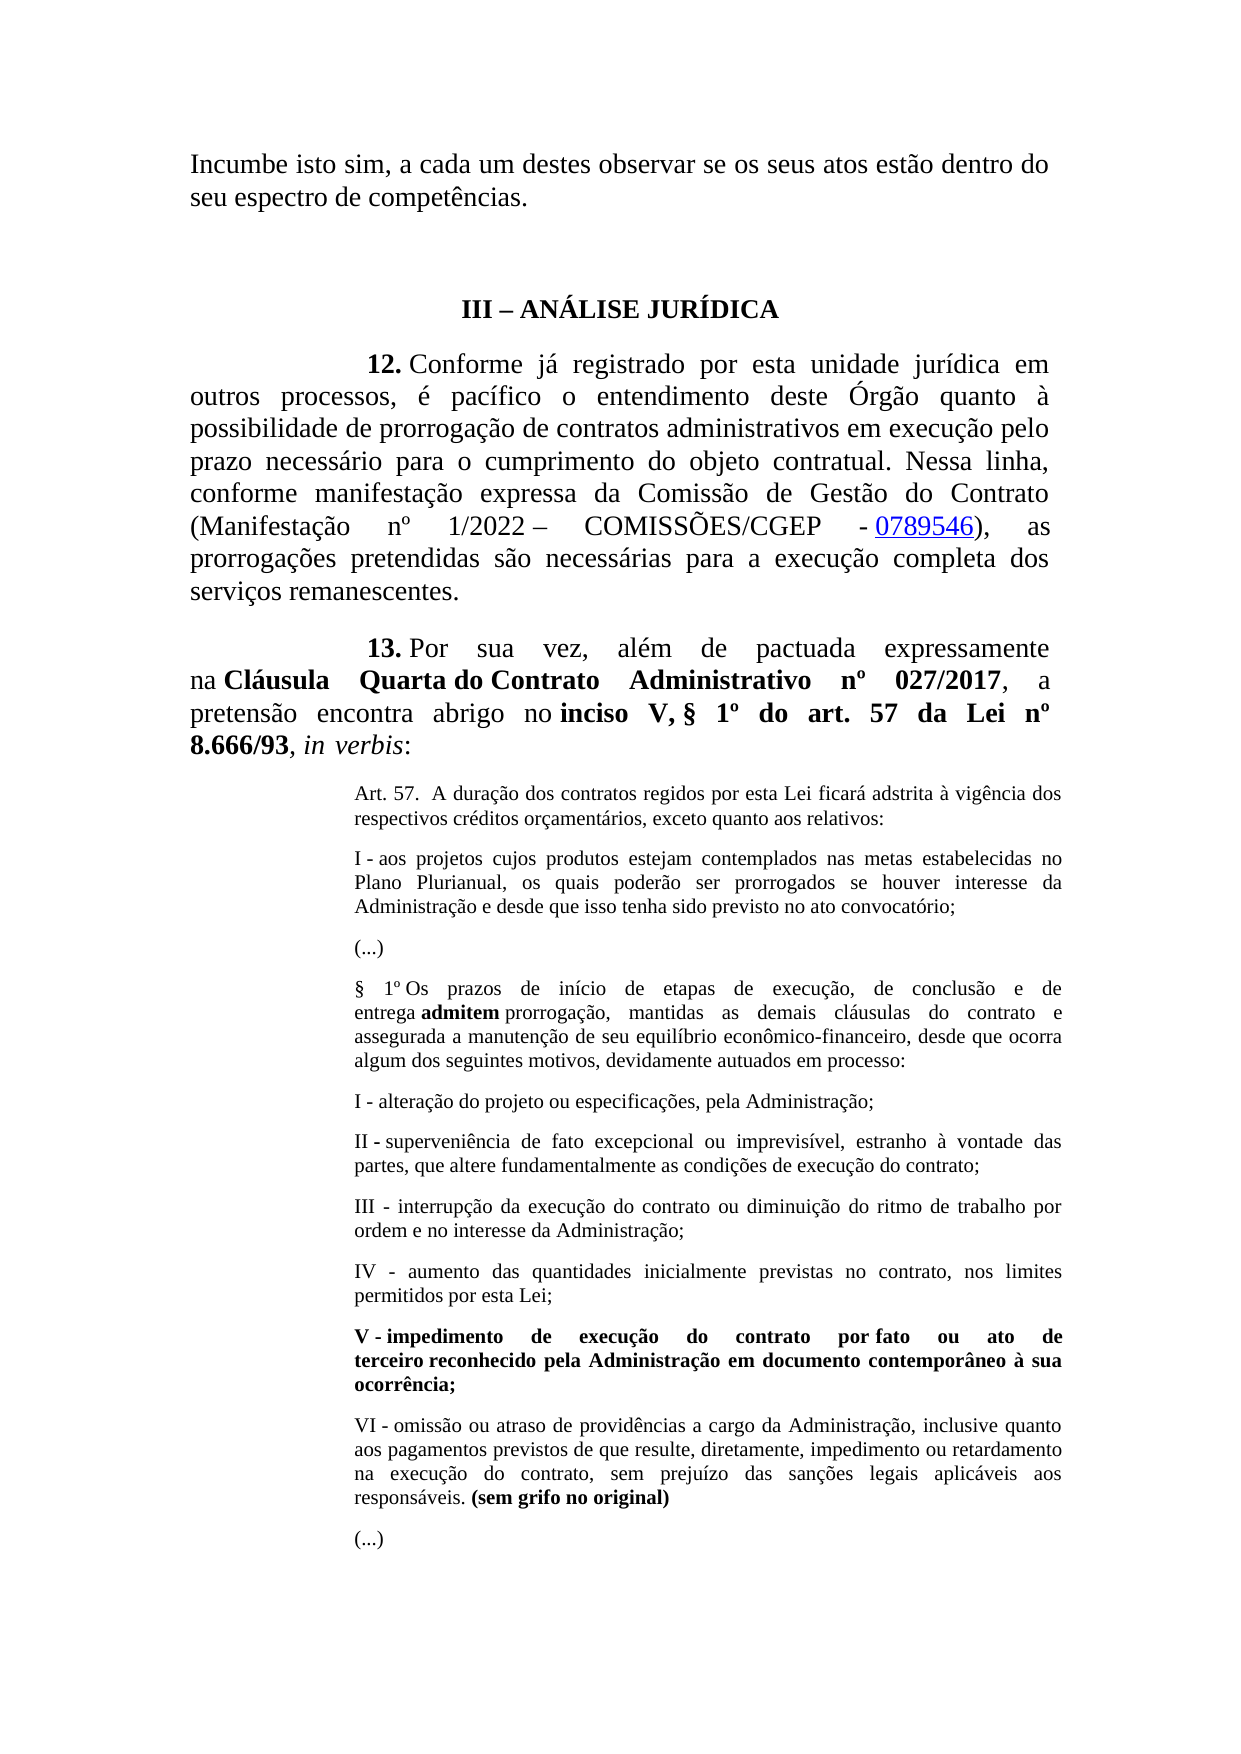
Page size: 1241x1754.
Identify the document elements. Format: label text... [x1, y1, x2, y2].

text III – ANÁLISE JURÍDICA [177, 293, 1063, 324]
text § 1º Os prazos de início de etapas de execução, de conclusão e de entrega admitem prorrogação, mantidas as demais cláusulas do contrato e assegurada a manutenção de seu equilíbrio econômico-financeiro, desde que ocorra algum dos seguintes motivos, devidamente autuados em processo: [354, 976, 1063, 1072]
text (...) [354, 1526, 1063, 1549]
text 12. Conforme já registrado por esta unidade jurídica em outros processos, é pacífico o entendimento deste Órgão quanto à possibilidade de prorrogação de contratos administrativos em execução pelo prazo necessário para o cumprimento do objeto contratual. Nessa linha, conforme manifestação expressa da Comissão de Gestão do Contrato (Manifestação nº 1/2022 – COMISSÕES/CGEP - 0789546), as prorrogações pretendidas são necessárias para a execução completa dos serviços remanescentes. [190, 347, 1051, 606]
text (...) [354, 935, 1063, 959]
text Incumbe isto sim, a cada um destes observar se os seus atos estão dentro do seu espectro de competências. [190, 148, 1051, 212]
text I - aos projetos cujos produtos estejam contemplados nas metas estabelecidas no Plano Plurianual, os quais poderão ser prorrogados se houver interesse da Administração e desde que isso tenha sido previsto no ato convocatório; [354, 846, 1063, 918]
text V - impedimento de execução do contrato por fato ou ato de terceiro reconhecido pela Administração em documento contemporâneo à sua ocorrência; [354, 1324, 1063, 1396]
text VI - omissão ou atraso de providências a cargo da Administração, inclusive quanto aos pagamentos previstos de que resulte, diretamente, impedimento ou retardamento na execução do contrato, sem prejuízo das sanções legais aplicáveis aos responsáveis. (sem grifo no original) [354, 1413, 1063, 1509]
text IV - aumento das quantidades inicialmente previstas no contrato, nos limites permitidos por esta Lei; [354, 1259, 1063, 1307]
text III - interrupção da execução do contrato ou diminuição do ritmo de trabalho por ordem e no interesse da Administração; [354, 1194, 1063, 1242]
text 13. Por sua vez, além de pactuada expressamente na Cláusula Quarta do Contrato Administrativo nº 027/2017, a pretensão encontra abrigo no inciso V, § 1º do art. 57 da Lei nº 8.666/93, in verbis: [190, 631, 1051, 761]
text II - superveniência de fato excepcional ou imprevisível, estranho à vontade das partes, que altere fundamentalmente as condições de execução do contrato; [354, 1129, 1063, 1177]
text I - alteração do projeto ou especificações, pela Administração; [354, 1089, 1063, 1113]
text Art. 57. A duração dos contratos regidos por esta Lei ficará adstrita à vigência dos respectivos créditos orçamentários, exceto quanto aos relativos: [354, 781, 1063, 829]
